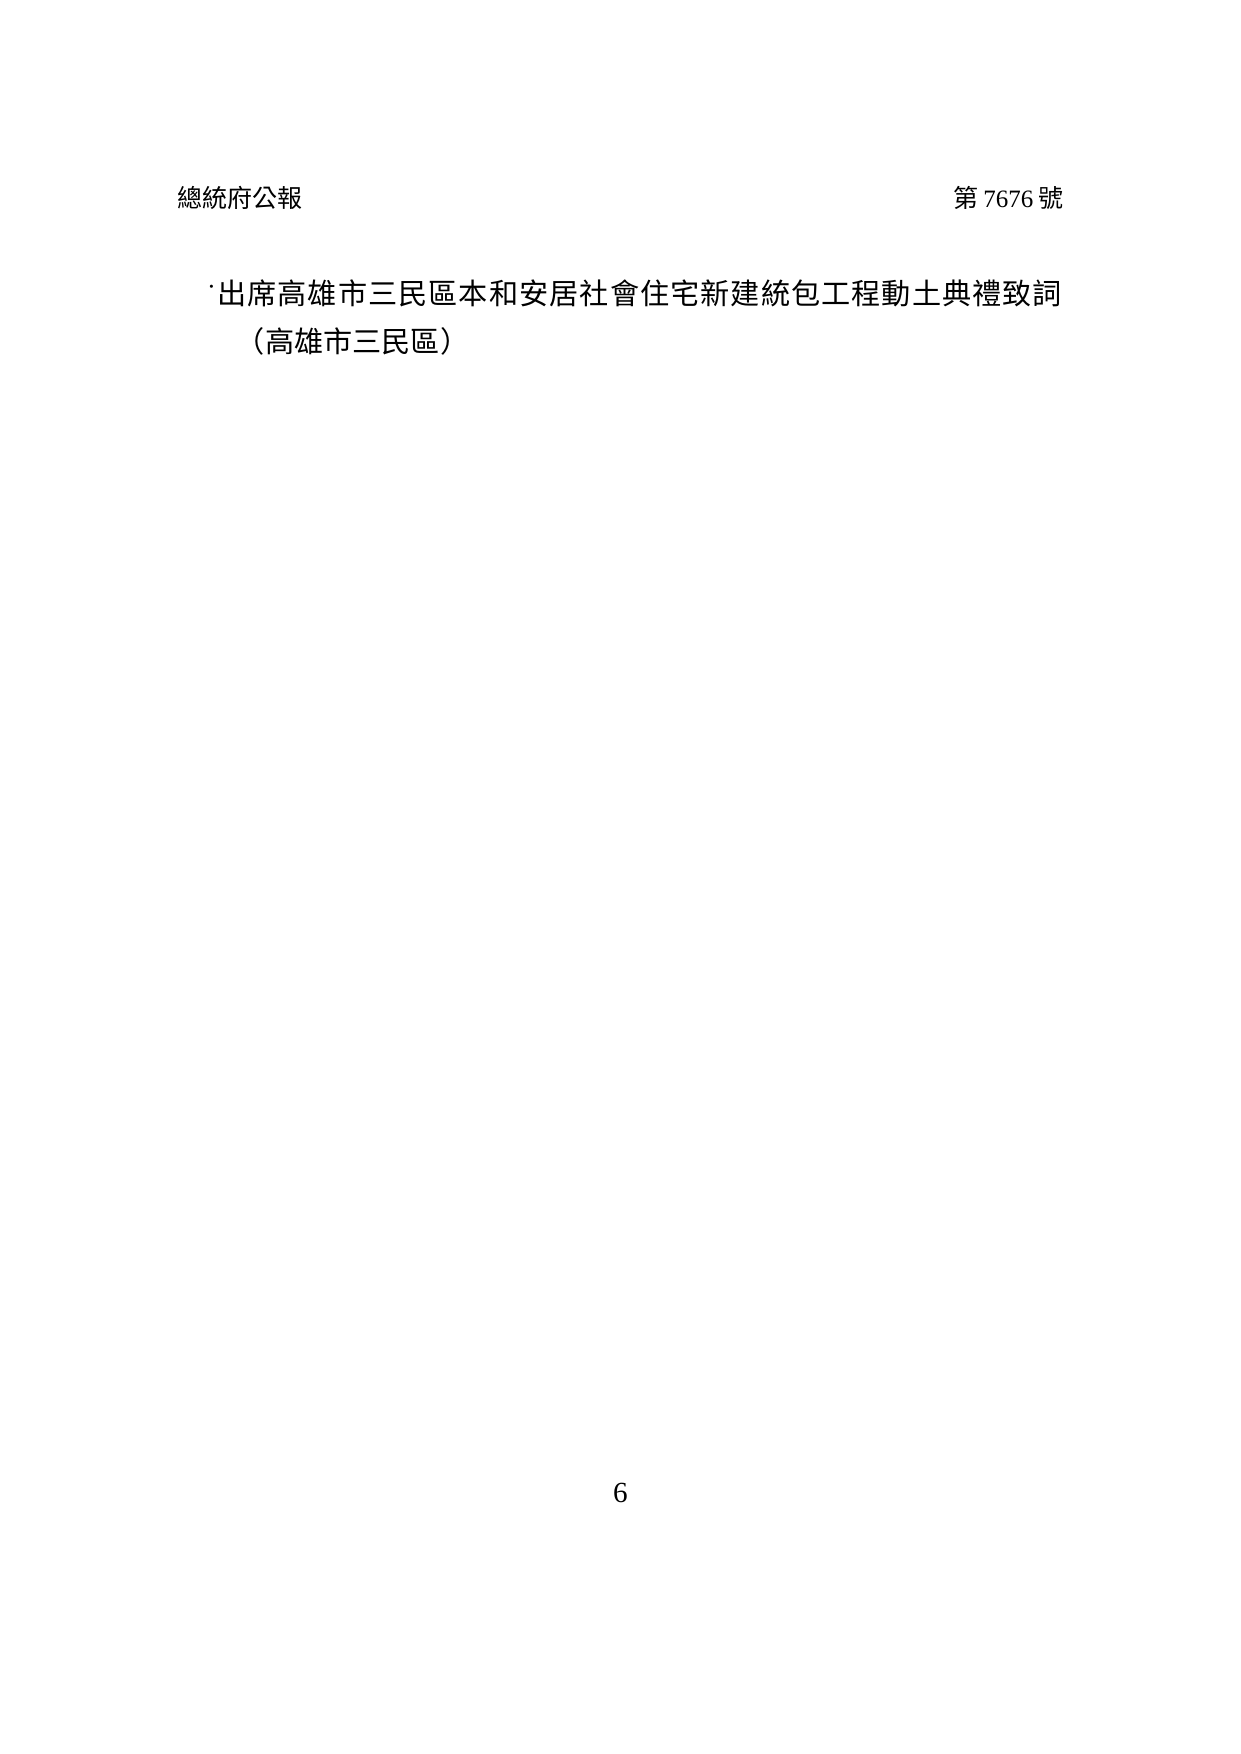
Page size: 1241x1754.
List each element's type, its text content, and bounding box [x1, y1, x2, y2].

text ˙出席高雄市三民區本和安居社會住宅新建統包工程動土典禮致詞（高雄市三民區） [206, 266, 1063, 362]
